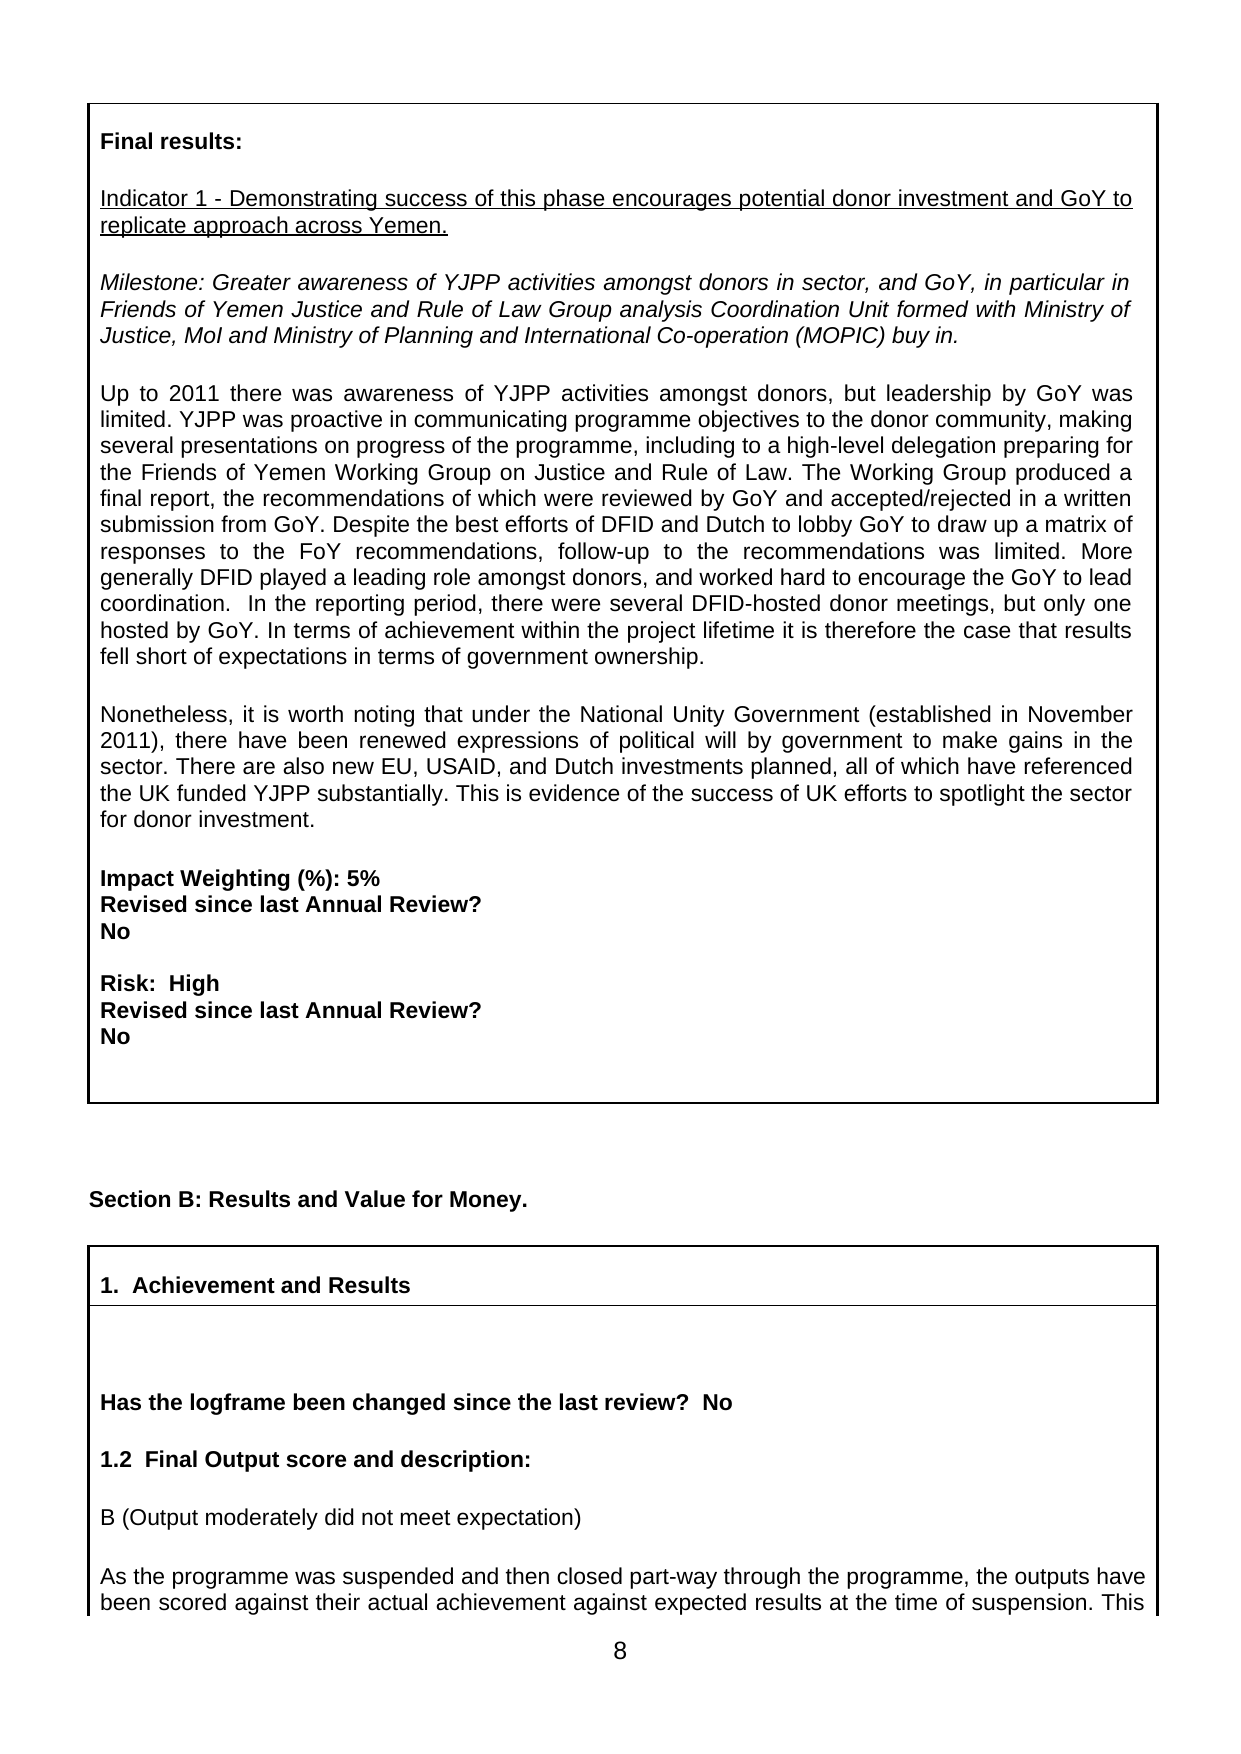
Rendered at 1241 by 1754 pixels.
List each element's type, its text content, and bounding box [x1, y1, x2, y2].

table_cell Final results: Indicator 1 - Demonstrating success of this phase encourages potential donor investment and GoY to replicate approach across Yemen. Milestone: Greater awareness of YJPP activities amongst donors in sector, and GoY, in particular in Friends of Yemen Justice and Rule of Law Group analysis Coordination Unit formed with Ministry of Justice, MoI and Ministry of Planning and International Co-operation (MOPIC) buy in. Up to 2011 there was awareness of YJPP activities amongst donors, but leadership by GoY was limited. YJPP was proactive in communicating programme objectives to the donor community, making several presentations on progress of the programme, including to a high-level delegation preparing for the Friends of Yemen Working Group on Justice and Rule of Law. The Working Group produced a final report, the recommendations of which were reviewed by GoY and accepted/rejected in a written submission from GoY. Despite the best efforts of DFID and Dutch to lobby GoY to draw up a matrix of responses to the FoY recommendations, follow-up to the recommendations was limited. More generally DFID played a leading role amongst donors, and worked hard to encourage the GoY to lead coordination. In the reporting period, there were several DFID-hosted donor meetings, but only one hosted by GoY. In terms of achievement within the project lifetime it is therefore the case that results fell short of expectations in terms of government ownership. Nonetheless, it is worth noting that under the National Unity Government (established in November 2011), there have been renewed expressions of political will by government to make gains in the sector. There are also new EU, USAID, and Dutch investments planned, all of which have referenced the UK funded YJPP substantially. This is evidence of the success of UK efforts to spotlight the sector for donor investment. Impact Weighting (%): 5% Revised since last Annual Review? No Risk: High Revised since last Annual Review? No [90, 104, 1156, 1102]
subtitle Section B: Results and Value for Money. [89, 1186, 1152, 1213]
table_cell Has the logframe been changed since the last review? No 1.2 Final Output score and description: B (Output moderately did not meet expectation) As the programme was suspended and then closed part-way through the programme, the outputs have been scored against their actual achievement against expected results at the time of suspension. This [90, 1364, 1156, 1616]
table_header 1. Achievement and Results [90, 1247, 1156, 1304]
table_cell [90, 1306, 1156, 1364]
